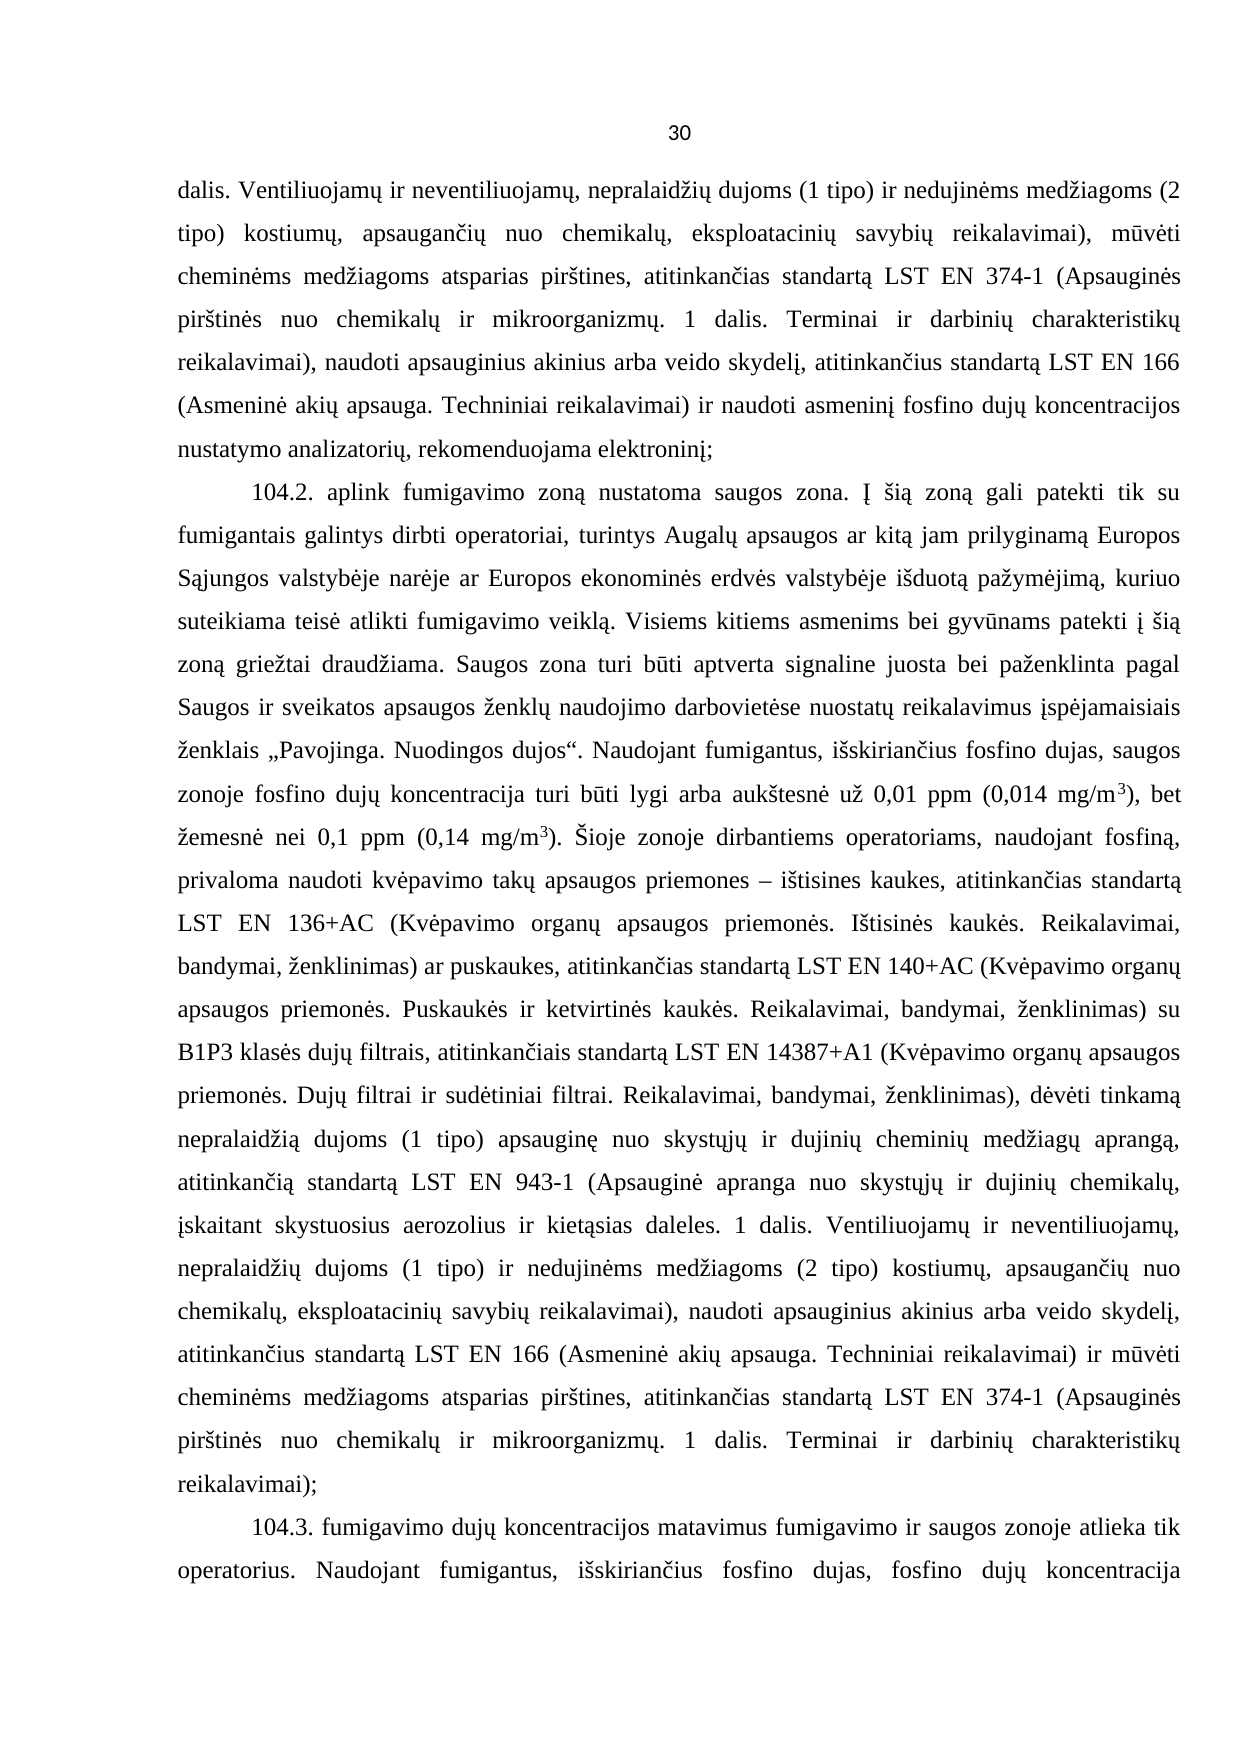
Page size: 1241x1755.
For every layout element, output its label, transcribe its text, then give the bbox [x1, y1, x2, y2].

text 104.2. aplink fumigavimo zoną nustatoma saugos zona. Į šią zoną gali patekti tik su fumigantais galintys dirbti operatoriai, turintys Augalų apsaugos ar kitą jam prilyginamą Europos Sąjungos valstybėje narėje ar Europos ekonominės erdvės valstybėje išduotą pažymėjimą, kuriuo suteikiama teisė atlikti fumigavimo veiklą. Visiems kitiems asmenims bei gyvūnams patekti į šią zoną griežtai draudžiama. Saugos zona turi būti aptverta signaline juosta bei paženklinta pagal Saugos ir sveikatos apsaugos ženklų naudojimo darbovietėse nuostatų reikalavimus įspėjamaisiais ženklais „Pavojinga. Nuodingos dujos“. Naudojant fumigantus, išskiriančius fosfino dujas, saugos zonoje fosfino dujų koncentracija turi būti lygi arba aukštesnė už 0,01 ppm (0,014 mg/m3), bet žemesnė nei 0,1 ppm (0,14 mg/m3). Šioje zonoje dirbantiems operatoriams, naudojant fosfiną, privaloma naudoti kvėpavimo takų apsaugos priemones – ištisines kaukes, atitinkančias standartą LST EN 136+AC (Kvėpavimo organų apsaugos priemonės. Ištisinės kaukės. Reikalavimai, bandymai, ženklinimas) ar puskaukes, atitinkančias standartą LST EN 140+AC (Kvėpavimo organų apsaugos priemonės. Puskaukės ir ketvirtinės kaukės. Reikalavimai, bandymai, ženklinimas) su B1P3 klasės dujų filtrais, atitinkančiais standartą LST EN 14387+A1 (Kvėpavimo organų apsaugos priemonės. Dujų filtrai ir sudėtiniai filtrai. Reikalavimai, bandymai, ženklinimas), dėvėti tinkamą nepralaidžią dujoms (1 tipo) apsauginę nuo skystųjų ir dujinių cheminių medžiagų aprangą, atitinkančią standartą LST EN 943-1 (Apsauginė apranga nuo skystųjų ir dujinių chemikalų, įskaitant skystuosius aerozolius ir kietąsias daleles. 1 dalis. Ventiliuojamų ir neventiliuojamų, nepralaidžių dujoms (1 tipo) ir nedujinėms medžiagoms (2 tipo) kostiumų, apsaugančių nuo chemikalų, eksploatacinių savybių reikalavimai), naudoti apsauginius akinius arba veido skydelį, atitinkančius standartą LST EN 166 (Asmeninė akių apsauga. Techniniai reikalavimai) ir mūvėti cheminėms medžiagoms atsparias pirštines, atitinkančias standartą LST EN 374-1 (Apsauginės pirštinės nuo chemikalų ir mikroorganizmų. 1 dalis. Terminai ir darbinių charakteristikų reikalavimai); [177, 477, 1181, 1497]
text dalis. Ventiliuojamų ir neventiliuojamų, nepralaidžių dujoms (1 tipo) ir nedujinėms medžiagoms (2 tipo) kostiumų, apsaugančių nuo chemikalų, eksploatacinių savybių reikalavimai), mūvėti cheminėms medžiagoms atsparias pirštines, atitinkančias standartą LST EN 374-1 (Apsauginės pirštinės nuo chemikalų ir mikroorganizmų. 1 dalis. Terminai ir darbinių charakteristikų reikalavimai), naudoti apsauginius akinius arba veido skydelį, atitinkančius standartą LST EN 166 (Asmeninė akių apsauga. Techniniai reikalavimai) ir naudoti asmeninį fosfino dujų koncentracijos nustatymo analizatorių, rekomenduojama elektroninį; [177, 175, 1181, 462]
text 104.3. fumigavimo dujų koncentracijos matavimus fumigavimo ir saugos zonoje atlieka tik operatorius. Naudojant fumigantus, išskiriančius fosfino dujas, fosfino dujų koncentracija [177, 1512, 1181, 1584]
